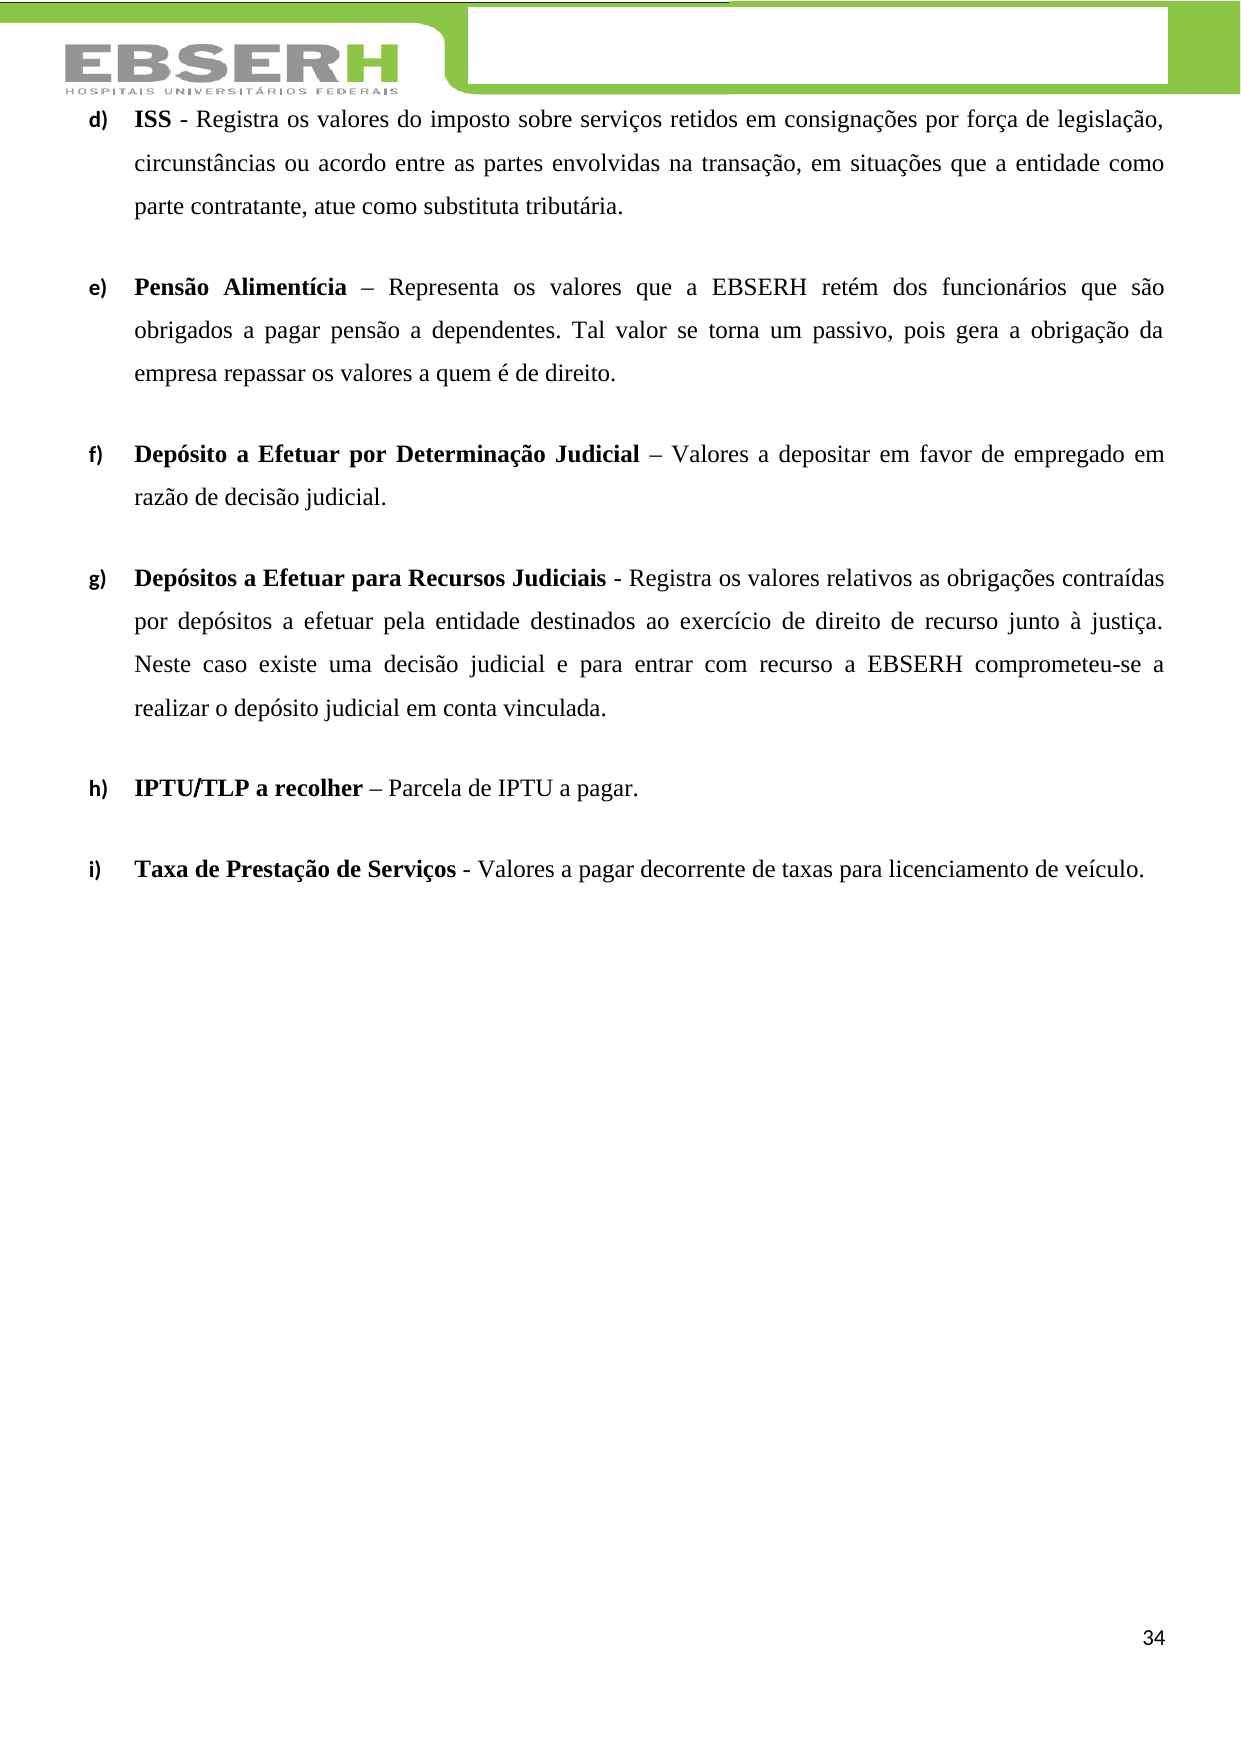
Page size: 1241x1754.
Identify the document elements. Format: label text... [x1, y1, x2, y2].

list IPTUTLP a recolher – Parcela de IPTU a pagar. [88, 773, 1165, 802]
list Depósitos a Efetuar para Recursos Judiciais - Registra os valores relativos as obrigações contraídas por depósitos a efetuar pela entidade destinados ao exercício de direito de recurso junto à justiça. Neste caso existe uma decisão judicial e para entrar com recurso a EBSERH comprometeu-se a realizar o depósito judicial em conta vinculada. [88, 563, 1165, 721]
list ISS - Registra os valores do imposto sobre serviços retidos em consignações por força de legislação, circunstâncias ou acordo entre as partes envolvidas na transação, em situações que a entidade como parte contratante, atue como substituta tributária. [88, 104, 1165, 220]
list Pensão Alimentícia – Representa os valores que a EBSERH retém dos funcionários que são obrigados a pagar pensão a dependentes. Tal valor se torna um passivo, pois gera a obrigação da empresa repassar os valores a quem é de direito. [88, 272, 1165, 387]
list Taxa de Prestação de Serviços - Valores a pagar decorrente de taxas para licenciamento de veículo. [88, 854, 1165, 883]
list Depósito a Efetuar por Determinação Judicial – Valores a depositar em favor de empregado em razão de decisão judicial. [88, 439, 1165, 511]
